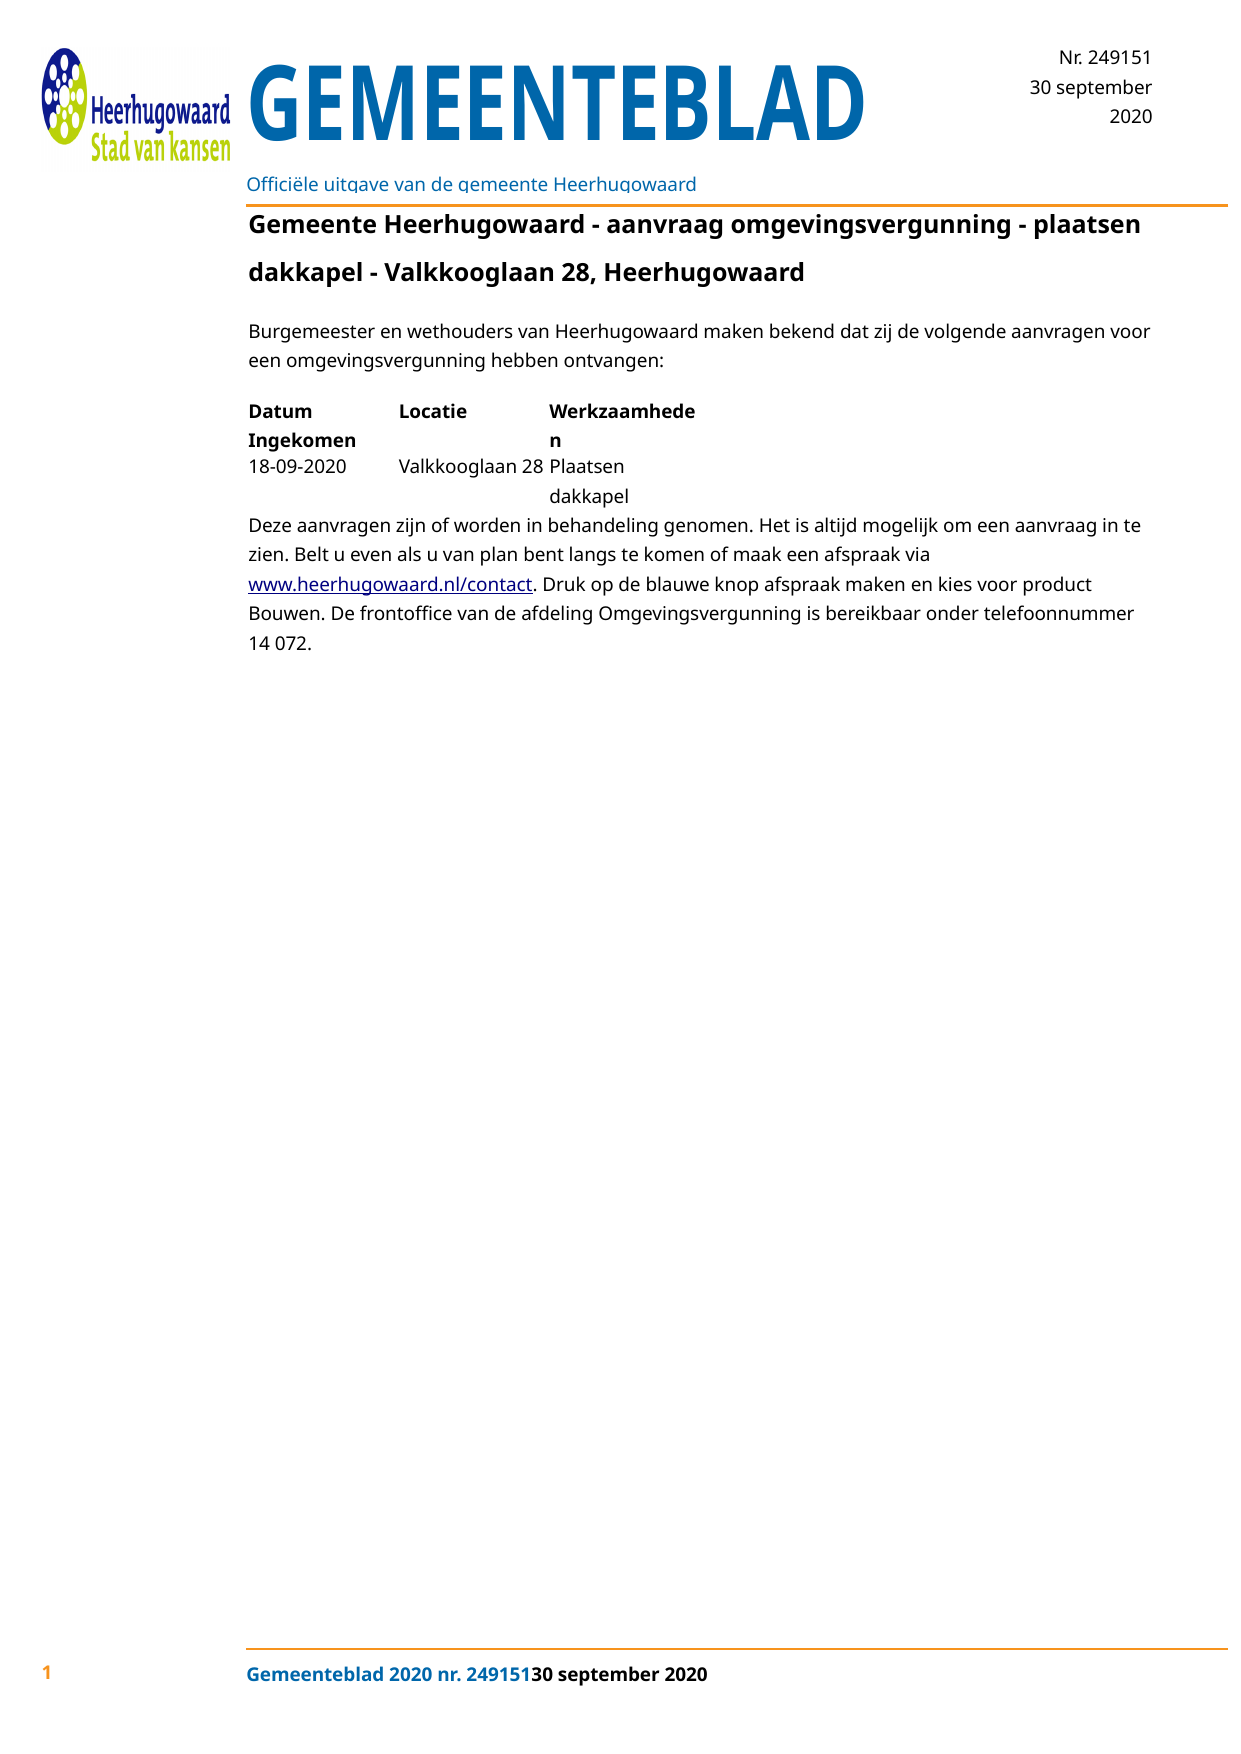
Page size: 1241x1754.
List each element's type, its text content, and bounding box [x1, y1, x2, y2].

text Deze aanvragen zijn of worden in behandeling genomen. Het is altijd mogelijk om een aanvraag in te zien. Belt u even als u van plan bent langs te komen of maak een afspraak via www.heerhugowaard.nl/contact. Druk op de blauwe knop afspraak maken en kies voor product Bouwen. De frontoffice van de afdeling Omgevingsvergunning is bereikbaar onder telefoonnummer 14 072. [248, 512, 1152, 656]
table_cell Valkkooglaan 28 [399, 453, 549, 509]
table_cell 18-09-2020 [248, 453, 398, 509]
table_cell Plaatsen dakkapel [549, 453, 700, 509]
picture [41, 47, 231, 172]
table_header Datum Ingekomen [248, 398, 398, 453]
text Burgemeester en wethouders van Heerhugowaard maken bekend dat zij de volgende aanvragen voor een omgevingsvergunning hebben ontvangen: [248, 318, 1152, 373]
table_header Werkzaamheden [549, 398, 700, 453]
text Gemeente Heerhugowaard - aanvraag omgevingsvergunning - plaatsen dakkapel - Valkkooglaan 28, Heerhugowaard [248, 207, 1152, 288]
table_header Locatie [399, 398, 549, 453]
